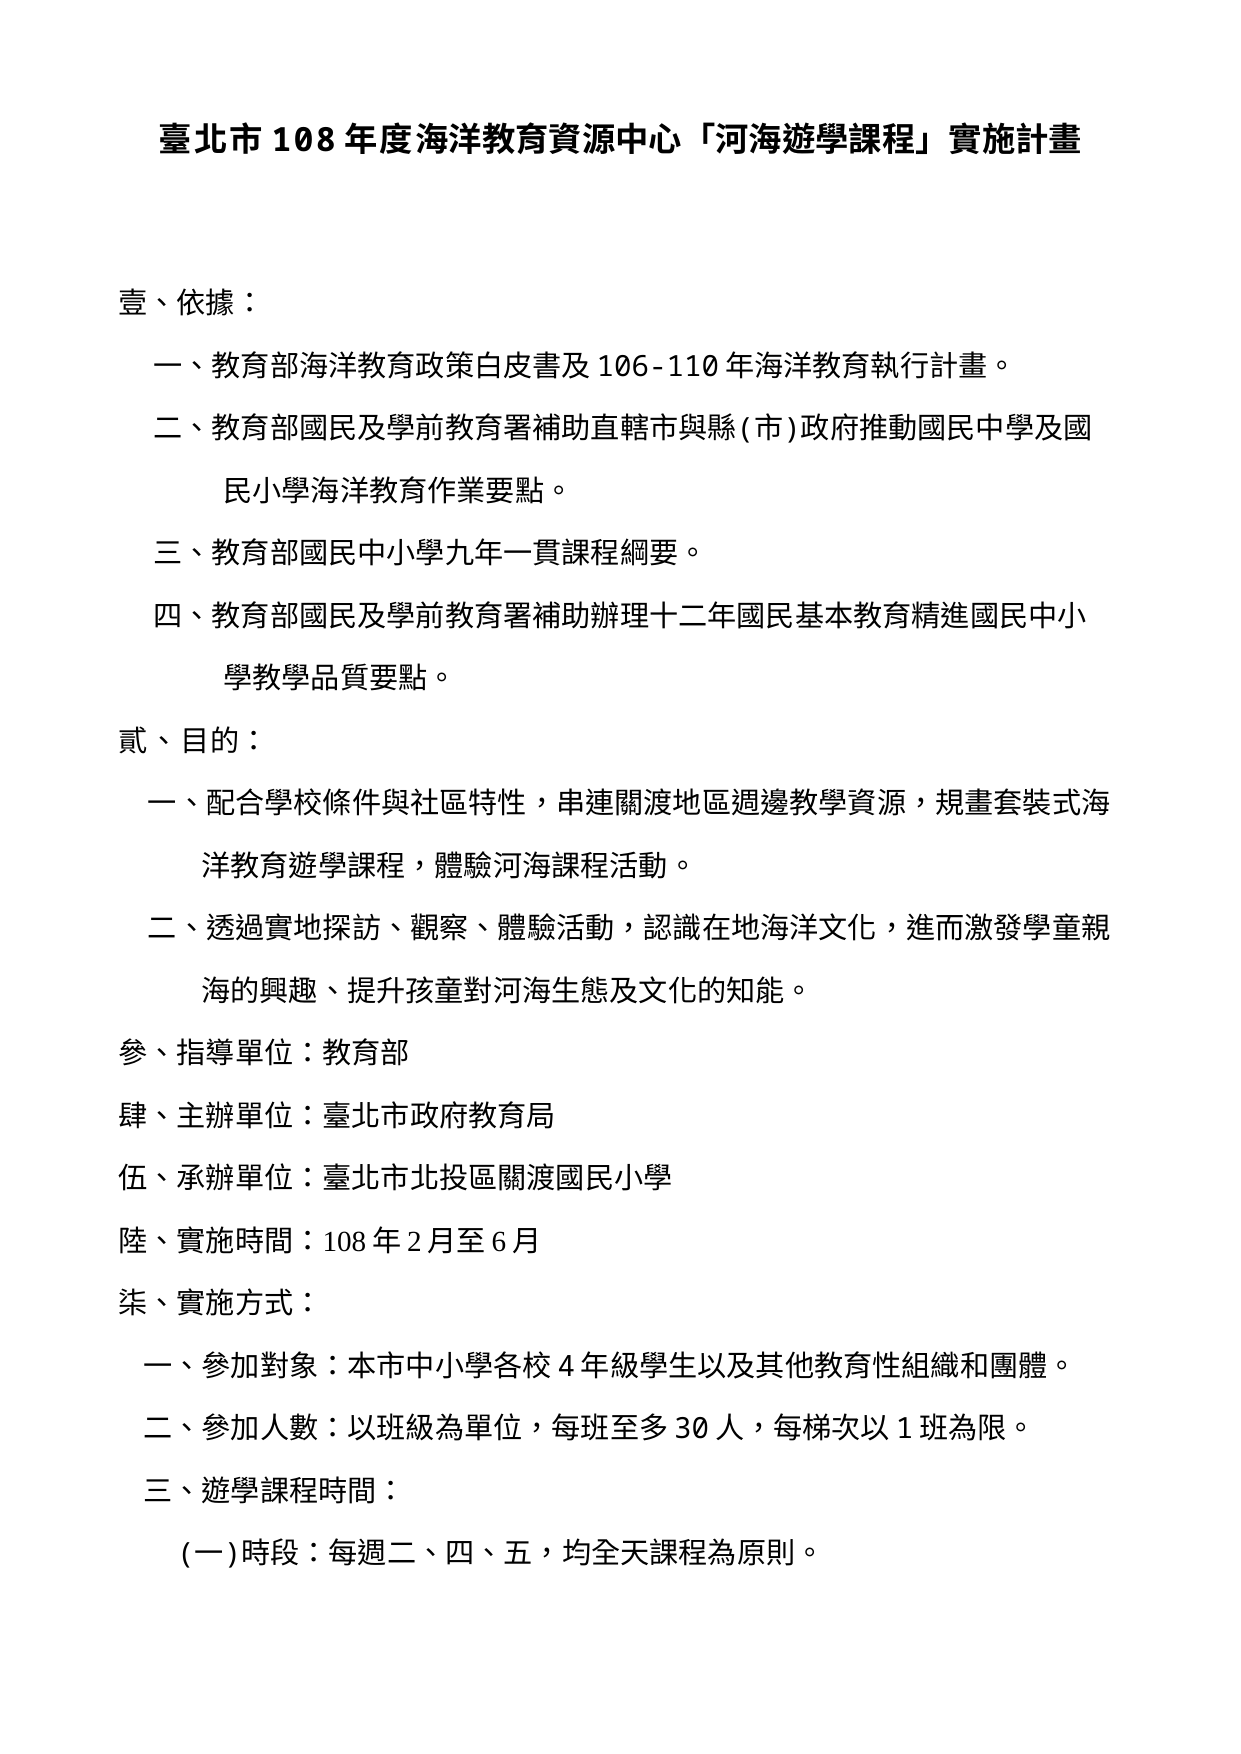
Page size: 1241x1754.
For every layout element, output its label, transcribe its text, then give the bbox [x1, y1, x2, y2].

text 一、參加對象：本市中小學各校4年級學生以及其他教育性組織和團體。 [143, 1322, 1122, 1384]
text 伍、承辦單位：臺北市北投區關渡國民小學 [118, 1134, 1122, 1197]
text 民小學海洋教育作業要點。 [118, 447, 1122, 509]
text 肆、主辦單位：臺北市政府教育局 [118, 1072, 1122, 1134]
text 一、教育部海洋教育政策白皮書及106-110年海洋教育執行計畫。 [118, 322, 1122, 384]
text 陸、實施時間：108年2月至6月 [118, 1197, 1122, 1259]
text 臺北市108年度海洋教育資源中心「河海遊學課程」實施計畫 [118, 119, 1122, 159]
text 柒、實施方式： [118, 1259, 1122, 1322]
text 四、教育部國民及學前教育署補助辦理十二年國民基本教育精進國民中小 [118, 572, 1122, 634]
text 二、教育部國民及學前教育署補助直轄市與縣(市)政府推動國民中學及國 [118, 384, 1122, 447]
text 二、透過實地探訪、觀察、體驗活動，認識在地海洋文化，進而激發學童親海的興趣、提升孩童對河海生態及文化的知能。 [148, 884, 1122, 1009]
text 三、教育部國民中小學九年一貫課程綱要。 [118, 509, 1122, 572]
text (一)時段：每週二、四、五，均全天課程為原則。 [177, 1509, 1122, 1572]
text 三、遊學課程時間： [143, 1447, 1122, 1509]
text 壹、依據： [118, 259, 1122, 322]
text 貳、目的： [118, 697, 1122, 759]
text 學教學品質要點。 [118, 634, 1122, 697]
text 二、參加人數：以班級為單位，每班至多30人，每梯次以1班為限。 [143, 1384, 1122, 1447]
text 一、配合學校條件與社區特性，串連關渡地區週邊教學資源，規畫套裝式海洋教育遊學課程，體驗河海課程活動。 [148, 759, 1122, 884]
text 參、指導單位：教育部 [118, 1009, 1122, 1072]
